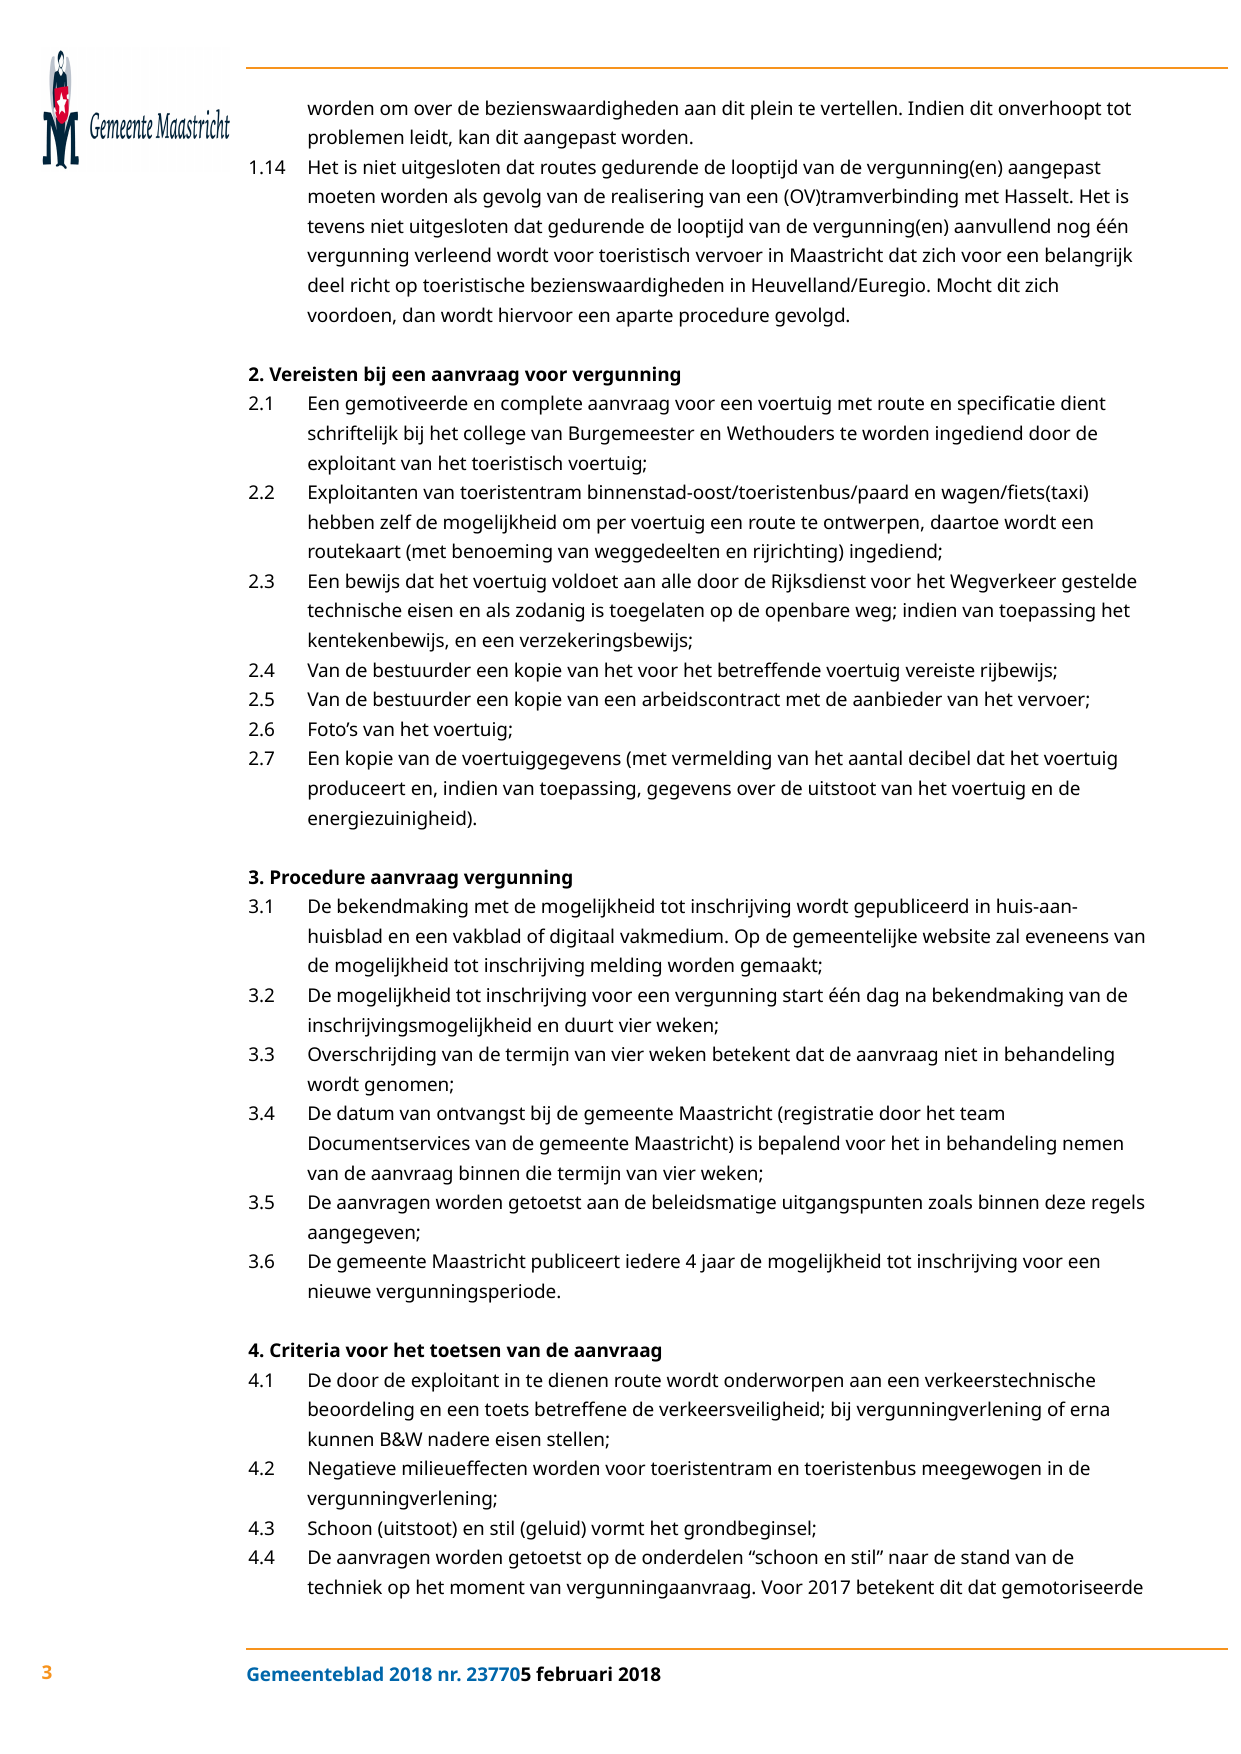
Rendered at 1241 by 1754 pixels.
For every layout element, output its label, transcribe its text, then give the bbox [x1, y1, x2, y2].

text 4. Criteria voor het toetsen van de aanvraag [248, 1337, 1152, 1363]
list Een kopie van de voertuiggegevens (met vermelding van het aantal decibel dat het voertuig produceert en, indien van toepassing, gegevens over de uitstoot van het voertuig en de energiezuinigheid). [248, 746, 1152, 831]
list worden om over de bezienswaardigheden aan dit plein te vertellen. Indien dit onverhoopt tot problemen leidt, kan dit aangepast worden. [248, 95, 1152, 150]
list Van de bestuurder een kopie van het voor het betreffende voertuig vereiste rijbewijs; [248, 657, 1152, 683]
list Het is niet uitgesloten dat routes gedurende de looptijd van de vergunning(en) aangepast moeten worden als gevolg van de realisering van een (OV)tramverbinding met Hasselt. Het is tevens niet uitgesloten dat gedurende de looptijd van de vergunning(en) aanvullend nog één vergunning verleend wordt voor toeristisch vervoer in Maastricht dat zich voor een belangrijk deel richt op toeristische bezienswaardigheden in Heuvelland/Euregio. Mocht dit zich voordoen, dan wordt hiervoor een aparte procedure gevolgd. [248, 154, 1152, 328]
list Foto’s van het voertuig; [248, 716, 1152, 742]
list Schoon (uitstoot) en stil (geluid) vormt het grondbeginsel; [248, 1515, 1152, 1541]
text 3. Procedure aanvraag vergunning [248, 864, 1152, 890]
list De bekendmaking met de mogelijkheid tot inschrijving wordt gepubliceerd in huis-aan-huisblad en een vakblad of digitaal vakmedium. Op de gemeentelijke website zal eveneens van de mogelijkheid tot inschrijving melding worden gemaakt; [248, 893, 1152, 978]
list Van de bestuurder een kopie van een arbeidscontract met de aanbieder van het vervoer; [248, 686, 1152, 712]
list Een bewijs dat het voertuig voldoet aan alle door de Rijksdienst voor het Wegverkeer gestelde technische eisen en als zodanig is toegelaten op de openbare weg; indien van toepassing het kentekenbewijs, en een verzekeringsbewijs; [248, 568, 1152, 653]
list De gemeente Maastricht publiceert iedere 4 jaar de mogelijkheid tot inschrijving voor een nieuwe vergunningsperiode. [248, 1248, 1152, 1304]
list De datum van ontvangst bij de gemeente Maastricht (registratie door het team Documentservices van de gemeente Maastricht) is bepalend voor het in behandeling nemen van de aanvraag binnen die termijn van vier weken; [248, 1101, 1152, 1186]
list Negatieve milieueffecten worden voor toeristentram en toeristenbus meegewogen in de vergunningverlening; [248, 1456, 1152, 1511]
list De door de exploitant in te dienen route wordt onderworpen aan een verkeerstechnische beoordeling en een toets betreffene de verkeersveiligheid; bij vergunningverlening of erna kunnen B&W nadere eisen stellen; [248, 1367, 1152, 1452]
text 2. Vereisten bij een aanvraag voor vergunning [248, 361, 1152, 387]
list Exploitanten van toeristentram binnenstad-oost/toeristenbus/paard en wagen/fiets(taxi) hebben zelf de mogelijkheid om per voertuig een route te ontwerpen, daartoe wordt een routekaart (met benoeming van weggedeelten en rijrichting) ingediend; [248, 479, 1152, 564]
list Overschrijding van de termijn van vier weken betekent dat de aanvraag niet in behandeling wordt genomen; [248, 1041, 1152, 1097]
list De mogelijkheid tot inschrijving voor een vergunning start één dag na bekendmaking van de inschrijvingsmogelijkheid en duurt vier weken; [248, 982, 1152, 1038]
list De aanvragen worden getoetst op de onderdelen “schoon en stil” naar de stand van de techniek op het moment van vergunningaanvraag. Voor 2017 betekent dit dat gemotoriseerde [248, 1544, 1152, 1600]
picture [41, 47, 231, 172]
list De aanvragen worden getoetst aan de beleidsmatige uitgangspunten zoals binnen deze regels aangegeven; [248, 1189, 1152, 1245]
list Een gemotiveerde en complete aanvraag voor een voertuig met route en specificatie dient schriftelijk bij het college van Burgemeester en Wethouders te worden ingediend door de exploitant van het toeristisch voertuig; [248, 391, 1152, 476]
